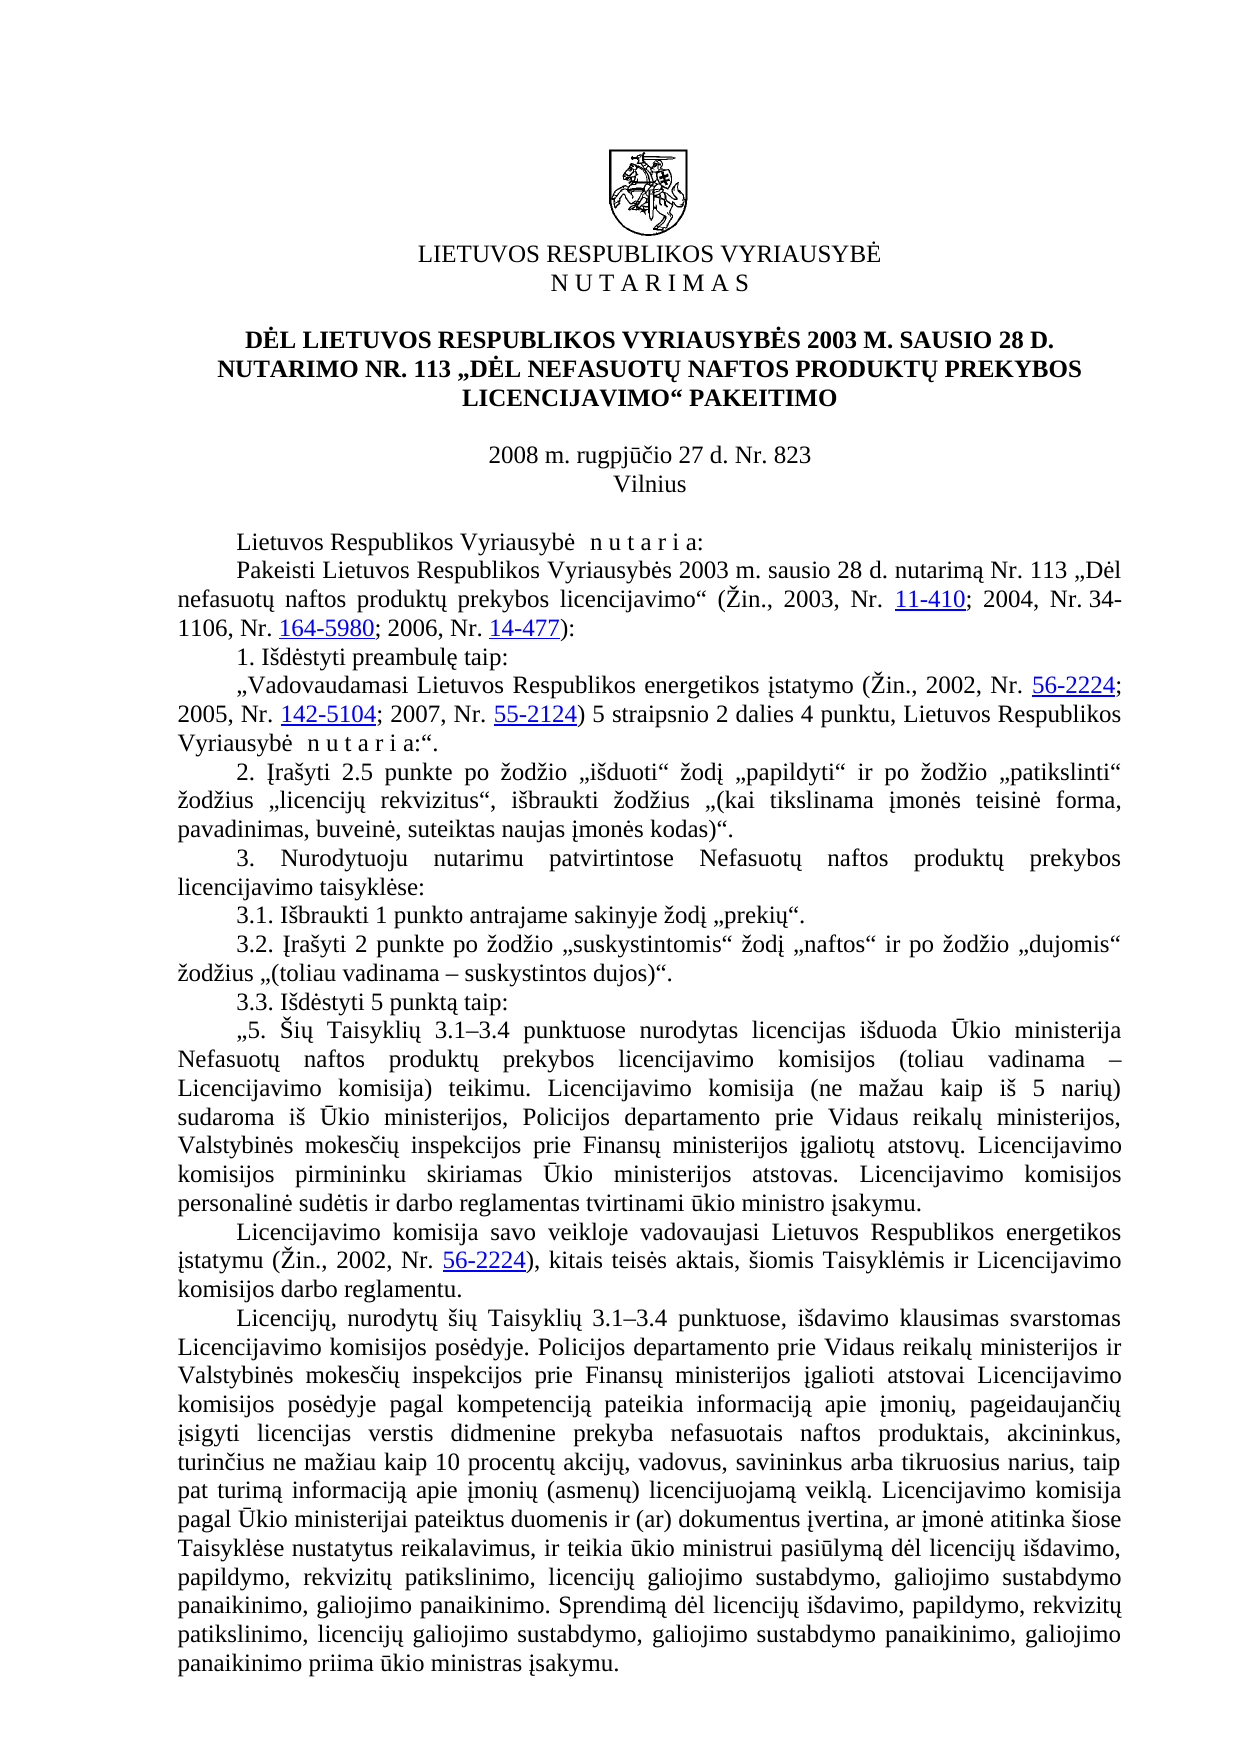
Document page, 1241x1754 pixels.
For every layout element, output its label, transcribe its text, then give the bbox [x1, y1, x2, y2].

text NUTARIMAS [177, 268, 1122, 297]
text 3. Nurodytuoju nutarimu patvirtintose Nefasuotų naftos produktų prekybos licencijavimo taisyklėse: [177, 843, 1122, 900]
text 2008 m. rugpjūčio 27 d. Nr. 823 [177, 440, 1122, 469]
text Licencijavimo komisija savo veikloje vadovaujasi Lietuvos Respublikos energetikos įstatymu (Žin., 2002, Nr. 56-2224), kitais teisės aktais, šiomis Taisyklėmis ir Licencijavimo komisijos darbo reglamentu. [177, 1217, 1122, 1303]
text 2. Įrašyti 2.5 punkte po žodžio „išduoti“ žodį „papildyti“ ir po žodžio „patikslinti“ žodžius „licencijų rekvizitus“, išbraukti žodžius „(kai tikslinama įmonės teisinė forma, pavadinimas, buveinė, suteiktas naujas įmonės kodas)“. [177, 757, 1122, 843]
text Pakeisti Lietuvos Respublikos Vyriausybės 2003 m. sausio 28 d. nutarimą Nr. 113 „Dėl nefasuotų naftos produktų prekybos licencijavimo“ (Žin., 2003, Nr. 11-410; 2004, Nr. 34-1106, Nr. 164-5980; 2006, Nr. 14-477): [177, 555, 1122, 642]
subtitle DĖL LIETUVOS RESPUBLIKOS VYRIAUSYBĖS 2003 M. SAUSIO 28 D. NUTARIMO NR. 113 „DĖL NEFASUOTŲ NAFTOS PRODUKTŲ PREKYBOS LICENCIJAVIMO“ PAKEITIMO [177, 325, 1122, 412]
text 3.3. Išdėstyti 5 punktą taip: [177, 987, 1122, 1015]
text 1. Išdėstyti preambulę taip: [177, 642, 1122, 670]
text Lietuvos Respublikos Vyriausybė [177, 239, 1122, 268]
text „5. Šių Taisyklių 3.1–3.4 punktuose nurodytas licencijas išduoda Ūkio ministerija Nefasuotų naftos produktų prekybos licencijavimo komisijos (toliau vadinama – Licencijavimo komisija) teikimu. Licencijavimo komisija (ne mažau kaip iš 5 narių) sudaroma iš Ūkio ministerijos, Policijos departamento prie Vidaus reikalų ministerijos, Valstybinės mokesčių inspekcijos prie Finansų ministerijos įgaliotų atstovų. Licencijavimo komisijos pirmininku skiriamas Ūkio ministerijos atstovas. Licencijavimo komisijos personalinė sudėtis ir darbo reglamentas tvirtinami ūkio ministro įsakymu. [177, 1015, 1122, 1217]
text 3.2. Įrašyti 2 punkte po žodžio „suskystintomis“ žodį „naftos“ ir po žodžio „dujomis“ žodžius „(toliau vadinama – suskystintos dujos)“. [177, 929, 1122, 987]
text Lietuvos Respublikos Vyriausybė nutaria: [177, 527, 1122, 555]
text 3.1. Išbraukti 1 punkto antrajame sakinyje žodį „prekių“. [177, 900, 1122, 929]
text „Vadovaudamasi Lietuvos Respublikos energetikos įstatymo (Žin., 2002, Nr. 56-2224; 2005, Nr. 142-5104; 2007, Nr. 55-2124) 5 straipsnio 2 dalies 4 punktu, Lietuvos Respublikos Vyriausybė nutaria:“. [177, 670, 1122, 757]
text Licencijų, nurodytų šių Taisyklių 3.1–3.4 punktuose, išdavimo klausimas svarstomas Licencijavimo komisijos posėdyje. Policijos departamento prie Vidaus reikalų ministerijos ir Valstybinės mokesčių inspekcijos prie Finansų ministerijos įgalioti atstovai Licencijavimo komisijos posėdyje pagal kompetenciją pateikia informaciją apie įmonių, pageidaujančių įsigyti licencijas verstis didmenine prekyba nefasuotais naftos produktais, akcininkus, turinčius ne mažiau kaip 10 procentų akcijų, vadovus, savininkus arba tikruosius narius, taip pat turimą informaciją apie įmonių (asmenų) licencijuojamą veiklą. Licencijavimo komisija pagal Ūkio ministerijai pateiktus duomenis ir (ar) dokumentus įvertina, ar įmonė atitinka šiose Taisyklėse nustatytus reikalavimus, ir teikia ūkio ministrui pasiūlymą dėl licencijų išdavimo, papildymo, rekvizitų patikslinimo, licencijų galiojimo sustabdymo, galiojimo sustabdymo panaikinimo, galiojimo panaikinimo. Sprendimą dėl licencijų išdavimo, papildymo, rekvizitų patikslinimo, licencijų galiojimo sustabdymo, galiojimo sustabdymo panaikinimo, galiojimo panaikinimo priima ūkio ministras įsakymu. [177, 1303, 1122, 1677]
text Vilnius [177, 469, 1122, 498]
